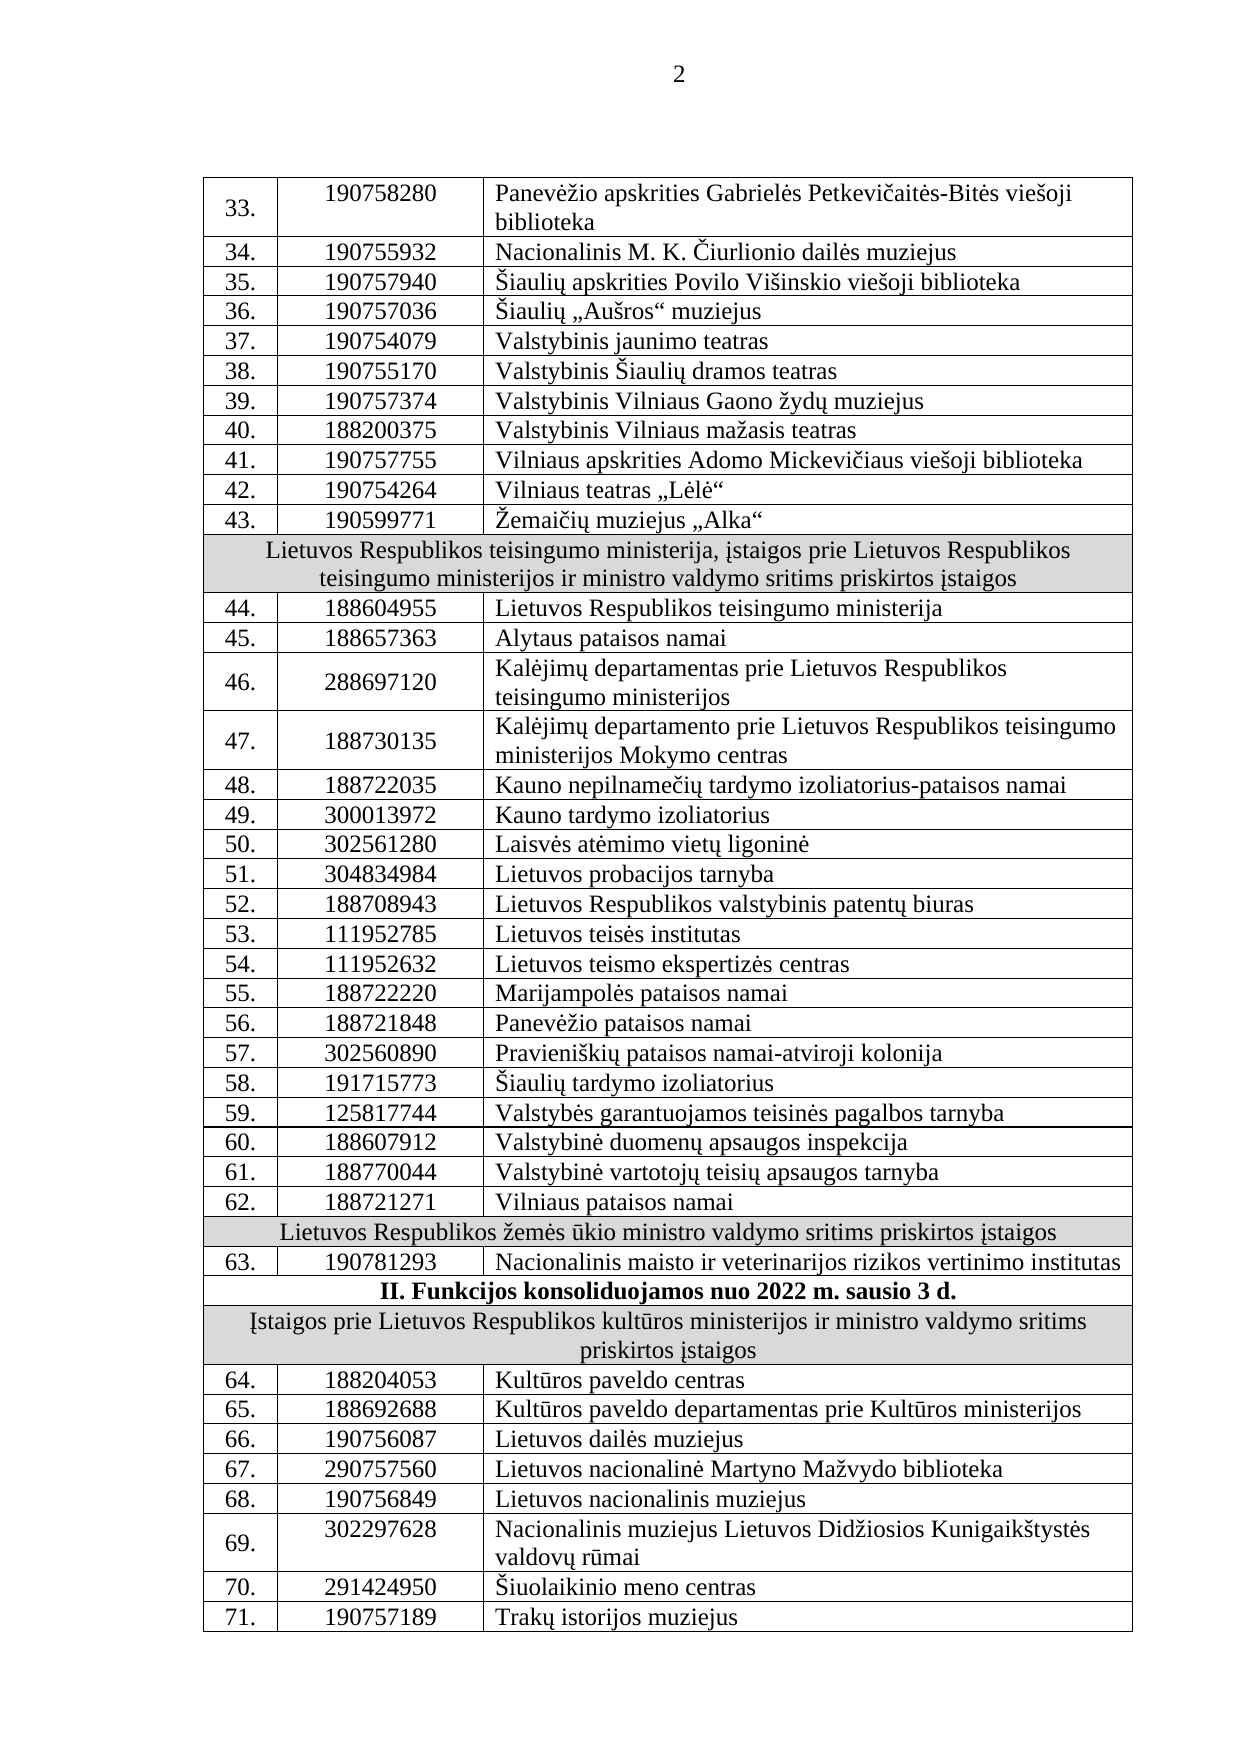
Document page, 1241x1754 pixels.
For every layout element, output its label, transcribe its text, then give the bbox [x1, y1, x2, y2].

table_cell Marijampolės pataisos namai [484, 979, 1132, 1007]
table_cell Įstaigos prie Lietuvos Respublikos kultūros ministerijos ir ministro valdymo sritims priskirtos įstaigos [204, 1306, 1132, 1364]
table_cell 45. [204, 623, 277, 652]
table_cell Trakų istorijos muziejus [484, 1602, 1132, 1631]
table_cell 58. [204, 1068, 277, 1097]
table_cell II. Funkcijos konsoliduojamos nuo 2022 m. sausio 3 d. [204, 1276, 1132, 1305]
table_cell 47. [204, 711, 277, 769]
table_cell 190757036 [278, 296, 483, 325]
table_cell 70. [204, 1572, 277, 1601]
table_cell 188604955 [278, 593, 483, 622]
table_cell 55. [204, 979, 277, 1007]
table_cell 188722220 [278, 979, 483, 1007]
table_cell 190781293 [278, 1247, 483, 1275]
table_cell Kultūros paveldo centras [484, 1365, 1132, 1393]
table_cell 53. [204, 919, 277, 948]
table_cell Valstybinis jaunimo teatras [484, 326, 1132, 355]
table_cell Valstybinis Vilniaus mažasis teatras [484, 416, 1132, 444]
table_cell Laisvės atėmimo vietų ligoninė [484, 830, 1132, 858]
table_cell 48. [204, 770, 277, 799]
table_cell 188708943 [278, 889, 483, 918]
table_cell Lietuvos Respublikos valstybinis patentų biuras [484, 889, 1132, 918]
table_cell 38. [204, 356, 277, 385]
table_cell Lietuvos teisės institutas [484, 919, 1132, 948]
table_cell Valstybinė duomenų apsaugos inspekcija [484, 1128, 1132, 1156]
table_cell Vilniaus teatras „Lėlė“ [484, 475, 1132, 504]
table_cell 188657363 [278, 623, 483, 652]
table_cell 52. [204, 889, 277, 918]
table_cell 62. [204, 1187, 277, 1216]
table_cell 51. [204, 859, 277, 888]
table_cell 190757755 [278, 445, 483, 474]
table_cell 190755170 [278, 356, 483, 385]
table_cell Lietuvos nacionalinis muziejus [484, 1484, 1132, 1513]
table_cell Alytaus pataisos namai [484, 623, 1132, 652]
table_cell 188692688 [278, 1395, 483, 1423]
table_cell Panevėžio apskrities Gabrielės Petkevičaitės-Bitės viešoji biblioteka [484, 178, 1132, 236]
table_cell Valstybės garantuojamos teisinės pagalbos tarnyba [484, 1098, 1132, 1126]
table_cell 188607912 [278, 1128, 483, 1156]
table_cell Šiuolaikinio meno centras [484, 1572, 1132, 1601]
table_cell 54. [204, 949, 277, 977]
table_cell Nacionalinis maisto ir veterinarijos rizikos vertinimo institutas [484, 1247, 1132, 1275]
table_cell 64. [204, 1365, 277, 1393]
table_cell Lietuvos Respublikos teisingumo ministerija [484, 593, 1132, 622]
table_cell 63. [204, 1247, 277, 1275]
table_cell 188730135 [278, 711, 483, 769]
table_cell 302561280 [278, 830, 483, 858]
table_cell Šiaulių „Aušros“ muziejus [484, 296, 1132, 325]
table_cell 65. [204, 1395, 277, 1423]
table_cell 43. [204, 505, 277, 534]
table_cell 42. [204, 475, 277, 504]
table_cell 46. [204, 653, 277, 710]
table_cell 39. [204, 386, 277, 414]
table_cell Kauno nepilnamečių tardymo izoliatorius-pataisos namai [484, 770, 1132, 799]
table_cell Lietuvos dailės muziejus [484, 1424, 1132, 1453]
table_cell 190754079 [278, 326, 483, 355]
table_cell Nacionalinis M. K. Čiurlionio dailės muziejus [484, 237, 1132, 266]
table_cell 60. [204, 1128, 277, 1156]
table_cell 66. [204, 1424, 277, 1453]
table_cell Lietuvos teismo ekspertizės centras [484, 949, 1132, 977]
table_cell Lietuvos Respublikos teisingumo ministerija, įstaigos prie Lietuvos Respublikos teisingumo ministerijos ir ministro valdymo sritims priskirtos įstaigos [204, 535, 1132, 592]
table_cell 188721271 [278, 1187, 483, 1216]
table_cell Kauno tardymo izoliatorius [484, 800, 1132, 828]
table_cell 37. [204, 326, 277, 355]
table_cell 49. [204, 800, 277, 828]
table_cell 190756087 [278, 1424, 483, 1453]
table_cell Pravieniškių pataisos namai-atviroji kolonija [484, 1038, 1132, 1067]
table_cell Valstybinis Vilniaus Gaono žydų muziejus [484, 386, 1132, 414]
table_cell 288697120 [278, 653, 483, 710]
table_cell 188722035 [278, 770, 483, 799]
table_cell 190754264 [278, 475, 483, 504]
table_cell 34. [204, 237, 277, 266]
table_cell Lietuvos nacionalinė Martyno Mažvydo biblioteka [484, 1454, 1132, 1483]
table_cell 188770044 [278, 1157, 483, 1186]
table_cell Valstybinė vartotojų teisių apsaugos tarnyba [484, 1157, 1132, 1186]
table_cell 188200375 [278, 416, 483, 444]
table_cell 191715773 [278, 1068, 483, 1097]
table_cell 61. [204, 1157, 277, 1186]
table_cell 67. [204, 1454, 277, 1483]
table_cell 57. [204, 1038, 277, 1067]
table_cell 302560890 [278, 1038, 483, 1067]
table_cell Vilniaus apskrities Adomo Mickevičiaus viešoji biblioteka [484, 445, 1132, 474]
table_cell 300013972 [278, 800, 483, 828]
table_cell Panevėžio pataisos namai [484, 1008, 1132, 1037]
table_cell 111952632 [278, 949, 483, 977]
table_cell 290757560 [278, 1454, 483, 1483]
table_cell 44. [204, 593, 277, 622]
table_cell Nacionalinis muziejus Lietuvos Didžiosios Kunigaikštystės valdovų rūmai [484, 1514, 1132, 1571]
table_cell 190756849 [278, 1484, 483, 1513]
table_cell Kalėjimų departamentas prie Lietuvos Respublikos teisingumo ministerijos [484, 653, 1132, 710]
table_cell Lietuvos Respublikos žemės ūkio ministro valdymo sritims priskirtos įstaigos [204, 1217, 1132, 1246]
table_cell Šiaulių tardymo izoliatorius [484, 1068, 1132, 1097]
table_cell 190755932 [278, 237, 483, 266]
table_cell 190757374 [278, 386, 483, 414]
table_cell 291424950 [278, 1572, 483, 1601]
table_cell 190757940 [278, 267, 483, 295]
table_cell 188204053 [278, 1365, 483, 1393]
table_cell Kalėjimų departamento prie Lietuvos Respublikos teisingumo ministerijos Mokymo centras [484, 711, 1132, 769]
table_cell Žemaičių muziejus „Alka“ [484, 505, 1132, 534]
table_cell 35. [204, 267, 277, 295]
table_cell 190758280 [278, 178, 483, 236]
table_cell 36. [204, 296, 277, 325]
table_cell 41. [204, 445, 277, 474]
table_cell 190599771 [278, 505, 483, 534]
table_cell 40. [204, 416, 277, 444]
table_cell 71. [204, 1602, 277, 1631]
table_cell Lietuvos probacijos tarnyba [484, 859, 1132, 888]
table_cell 190757189 [278, 1602, 483, 1631]
table_cell Vilniaus pataisos namai [484, 1187, 1132, 1216]
table_cell 125817744 [278, 1098, 483, 1126]
table_cell 59. [204, 1098, 277, 1126]
table_cell 56. [204, 1008, 277, 1037]
table_cell Šiaulių apskrities Povilo Višinskio viešoji biblioteka [484, 267, 1132, 295]
table_cell Kultūros paveldo departamentas prie Kultūros ministerijos [484, 1395, 1132, 1423]
table_cell 50. [204, 830, 277, 858]
table_cell 68. [204, 1484, 277, 1513]
table_cell 111952785 [278, 919, 483, 948]
table_cell Valstybinis Šiaulių dramos teatras [484, 356, 1132, 385]
table_cell 302297628 [278, 1514, 483, 1571]
table_cell 188721848 [278, 1008, 483, 1037]
table_cell 304834984 [278, 859, 483, 888]
table_cell 33. [204, 178, 277, 236]
table_cell 69. [204, 1514, 277, 1571]
